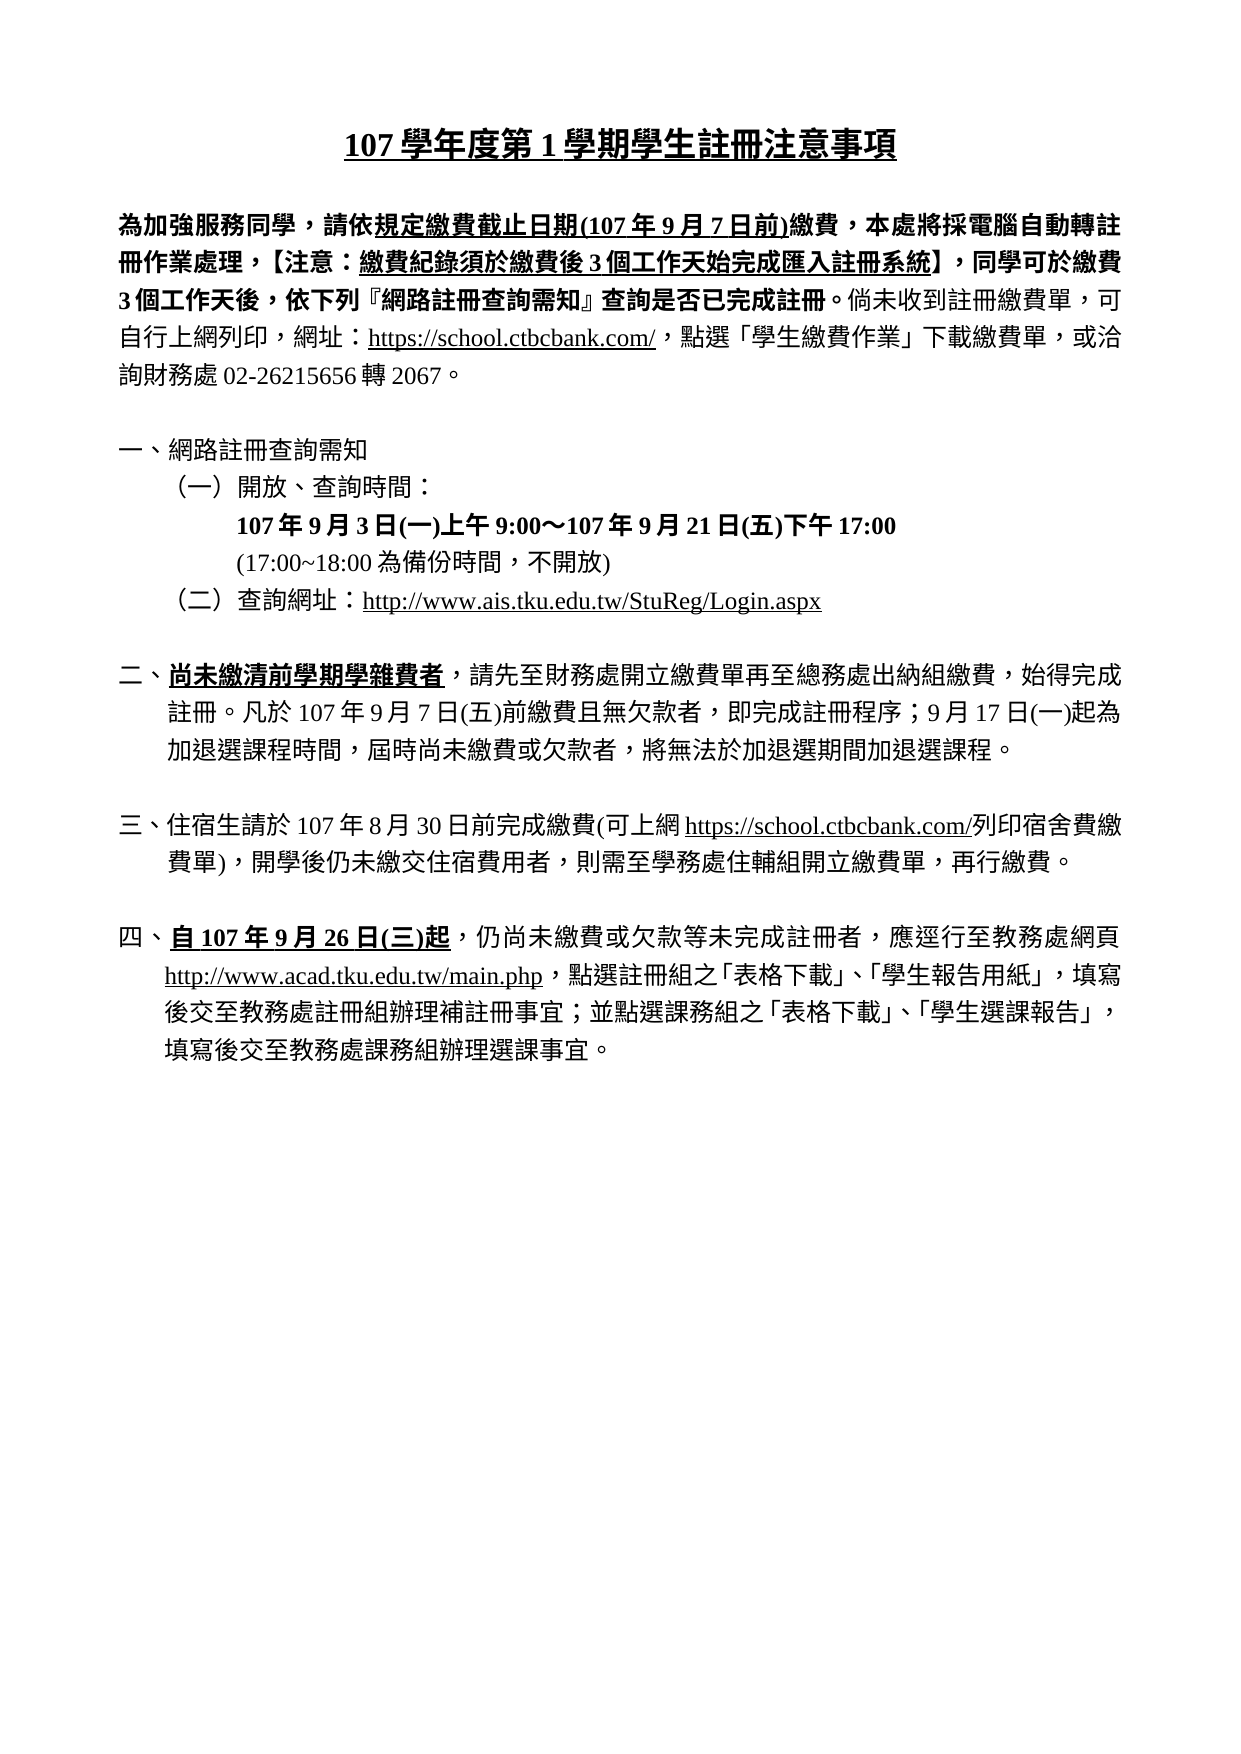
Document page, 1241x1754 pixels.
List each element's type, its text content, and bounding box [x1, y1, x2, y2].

text 107年9月3日(一)上午9:00～107年9月21日(五)下午17:00 [118, 504, 1122, 541]
text （一）開放、查詢時間： [118, 466, 1122, 504]
text 四、自107年9月26日(三)起，仍尚未繳費或欠款等未完成註冊者，應逕行至教務處網頁http://www.acad.tku.edu.tw/main.php，點選註冊組之「表格下載」、「學生報告用紙」，填寫後交至教務處註冊組辦理補註冊事宜；並點選課務組之「表格下載」、「學生選課報告」，填寫後交至教務處課務組辦理選課事宜。 [118, 916, 1122, 1066]
text 為加強服務同學，請依規定繳費截止日期(107年9月7日前)繳費，本處將採電腦自動轉註冊作業處理，【注意：繳費紀錄須於繳費後3個工作天始完成匯入註冊系統】，同學可於繳費3個工作天後，依下列『網路註冊查詢需知』查詢是否已完成註冊。倘未收到註冊繳費單，可自行上網列印，網址：https://school.ctbcbank.com/，點選「學生繳費作業」下載繳費單，或洽詢財務處02-26215656轉2067。 [118, 204, 1122, 391]
text （二）查詢網址：http://www.ais.tku.edu.tw/StuReg/Login.aspx [118, 579, 1122, 616]
text 一、網路註冊查詢需知 [118, 429, 1122, 466]
text (17:00~18:00為備份時間，不開放) [118, 541, 1122, 579]
text 107學年度第1學期學生註冊注意事項 [118, 118, 1122, 166]
text 三、住宿生請於107年8月30日前完成繳費(可上網https://school.ctbcbank.com/列印宿舍費繳費單)，開學後仍未繳交住宿費用者，則需至學務處住輔組開立繳費單，再行繳費。 [118, 804, 1122, 879]
text 二、尚未繳清前學期學雜費者，請先至財務處開立繳費單再至總務處出納組繳費，始得完成註冊。凡於107年9月7日(五)前繳費且無欠款者，即完成註冊程序；9月17日(一)起為加退選課程時間，屆時尚未繳費或欠款者，將無法於加退選期間加退選課程。 [118, 654, 1122, 766]
